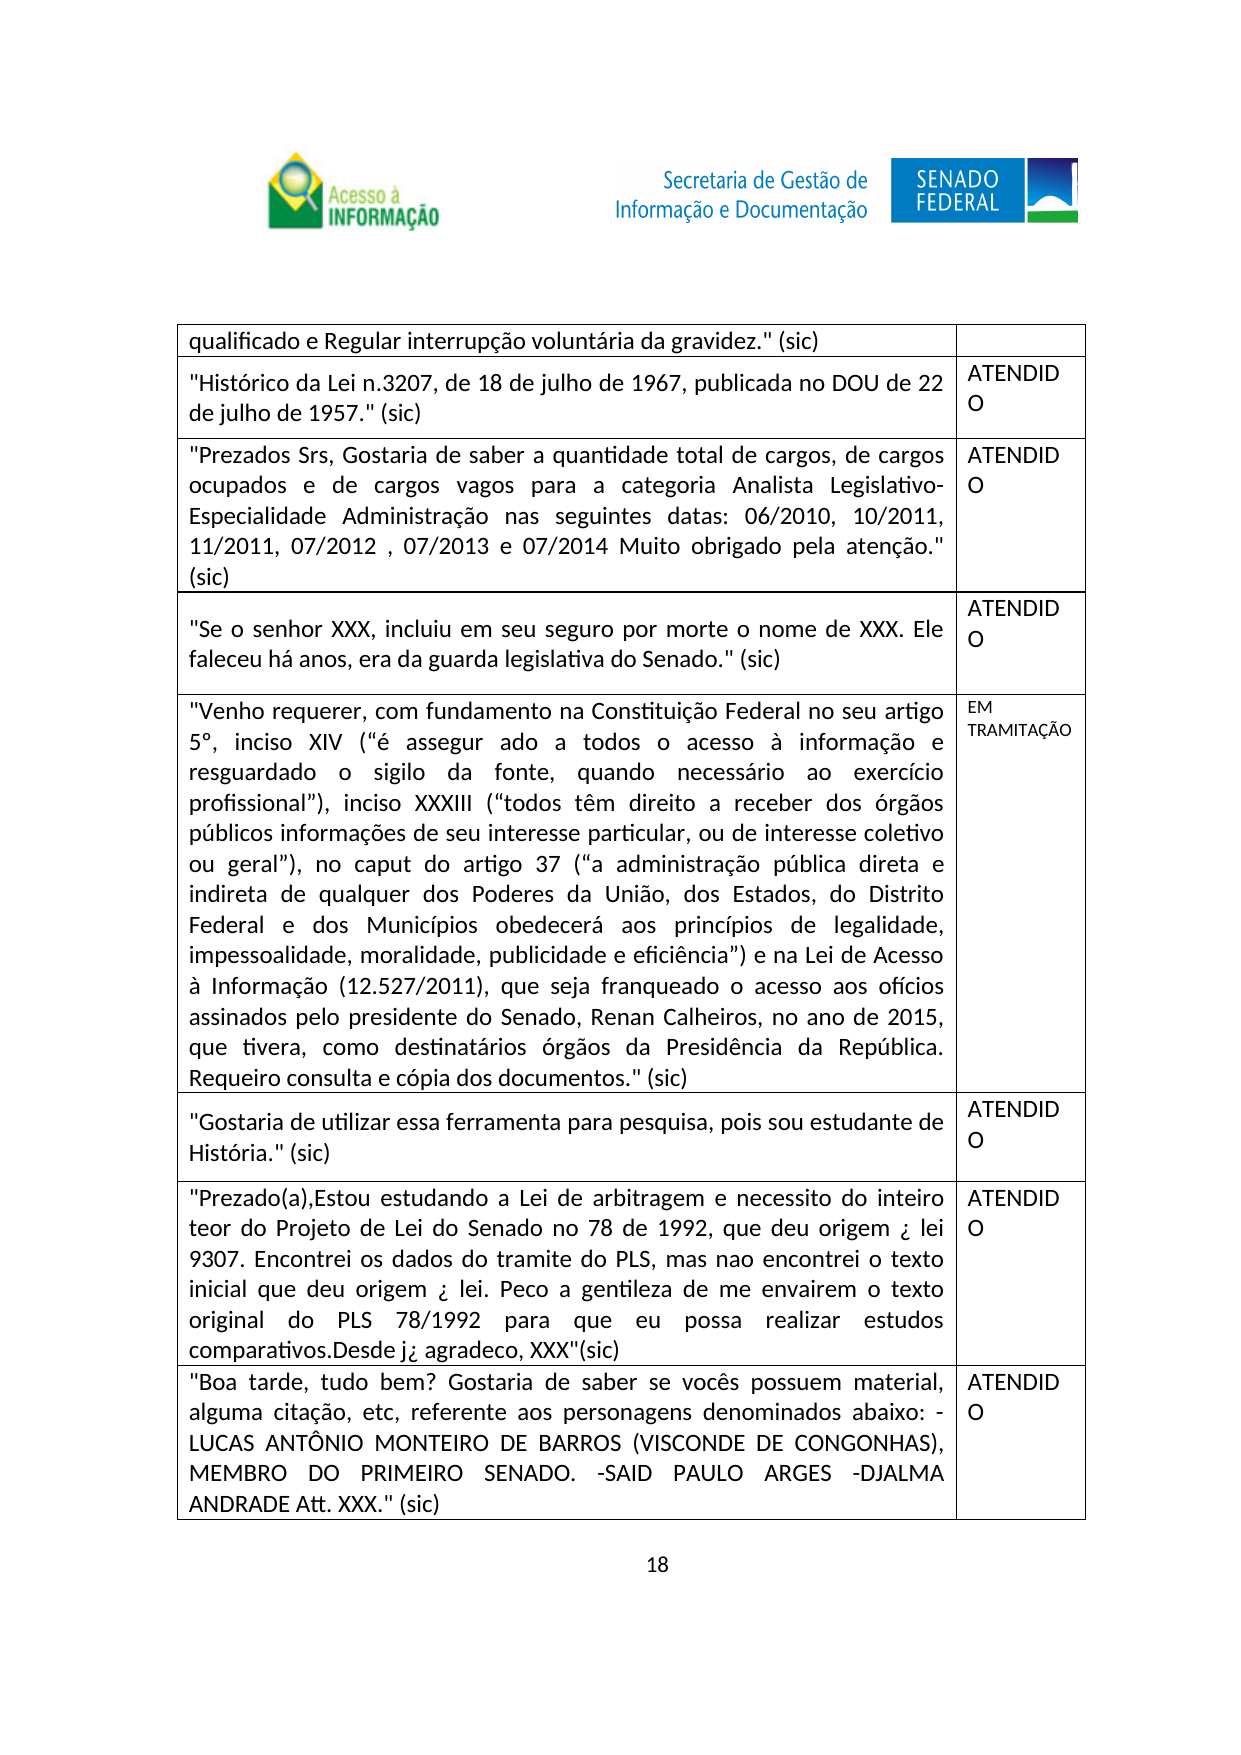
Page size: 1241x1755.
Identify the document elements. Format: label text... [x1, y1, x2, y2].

table_cell [957, 325, 1085, 356]
table_cell qualificado e Regular interrupção voluntária da gravidez." (sic) [178, 325, 956, 356]
table_cell "Se o senhor XXX, incluiu em seu seguro por morte o nome de XXX. Ele faleceu há anos, era da guarda legislativa do Senado." (sic) [178, 593, 956, 694]
table_cell "Boa tarde, tudo bem? Gostaria de saber se vocês possuem material, alguma citação, etc, referente aos personagens denominados abaixo: -LUCAS ANTÔNIO MONTEIRO DE BARROS (VISCONDE DE CONGONHAS), MEMBRO DO PRIMEIRO SENADO. -SAID PAULO ARGES -DJALMA ANDRADE Att. XXX." (sic) [178, 1366, 956, 1519]
table_cell "Prezado(a),Estou estudando a Lei de arbitragem e necessito do inteiro teor do Projeto de Lei do Senado no 78 de 1992, que deu origem ¿ lei 9307. Encontrei os dados do tramite do PLS, mas nao encontrei o texto inicial que deu origem ¿ lei. Peco a gentileza de me envairem o texto original do PLS 78/1992 para que eu possa realizar estudos comparativos.Desde j¿ agradeco, XXX"(sic) [178, 1182, 956, 1365]
table_cell ATENDIDO [957, 439, 1085, 591]
table_cell ATENDIDO [957, 1093, 1085, 1181]
table_cell ATENDIDO [957, 357, 1085, 438]
table_cell "Gostaria de utilizar essa ferramenta para pesquisa, pois sou estudante de História." (sic) [178, 1093, 956, 1181]
table_cell ATENDIDO [957, 1182, 1085, 1365]
table_cell ATENDIDO [957, 1366, 1085, 1519]
table_cell "Venho requerer, com fundamento na Constituição Federal no seu artigo 5º, inciso XIV (“é assegur ado a todos o acesso à informação e resguardado o sigilo da fonte, quando necessário ao exercício profissional”), inciso XXXIII (“todos têm direito a receber dos órgãos públicos informações de seu interesse particular, ou de interesse coletivo ou geral”), no caput do artigo 37 (“a administração pública direta e indireta de qualquer dos Poderes da União, dos Estados, do Distrito Federal e dos Municípios obedecerá aos princípios de legalidade, impessoalidade, moralidade, publicidade e eficiência”) e na Lei de Acesso à Informação (12.527/2011), que seja franqueado o acesso aos ofícios assinados pelo presidente do Senado, Renan Calheiros, no ano de 2015, que tivera, como destinatários órgãos da Presidência da República. Requeiro consulta e cópia dos documentos." (sic) [178, 695, 956, 1092]
table_cell EM TRAMITAÇÃO [957, 695, 1085, 1092]
table_cell "Histórico da Lei n.3207, de 18 de julho de 1967, publicada no DOU de 22 de julho de 1957." (sic) [178, 357, 956, 438]
table_cell "Prezados Srs, Gostaria de saber a quantidade total de cargos, de cargos ocupados e de cargos vagos para a categoria Analista Legislativo-Especialidade Administração nas seguintes datas: 06/2010, 10/2011, 11/2011, 07/2012 , 07/2013 e 07/2014 Muito obrigado pela atenção." (sic) [178, 439, 956, 591]
table_cell ATENDIDO [957, 593, 1085, 694]
